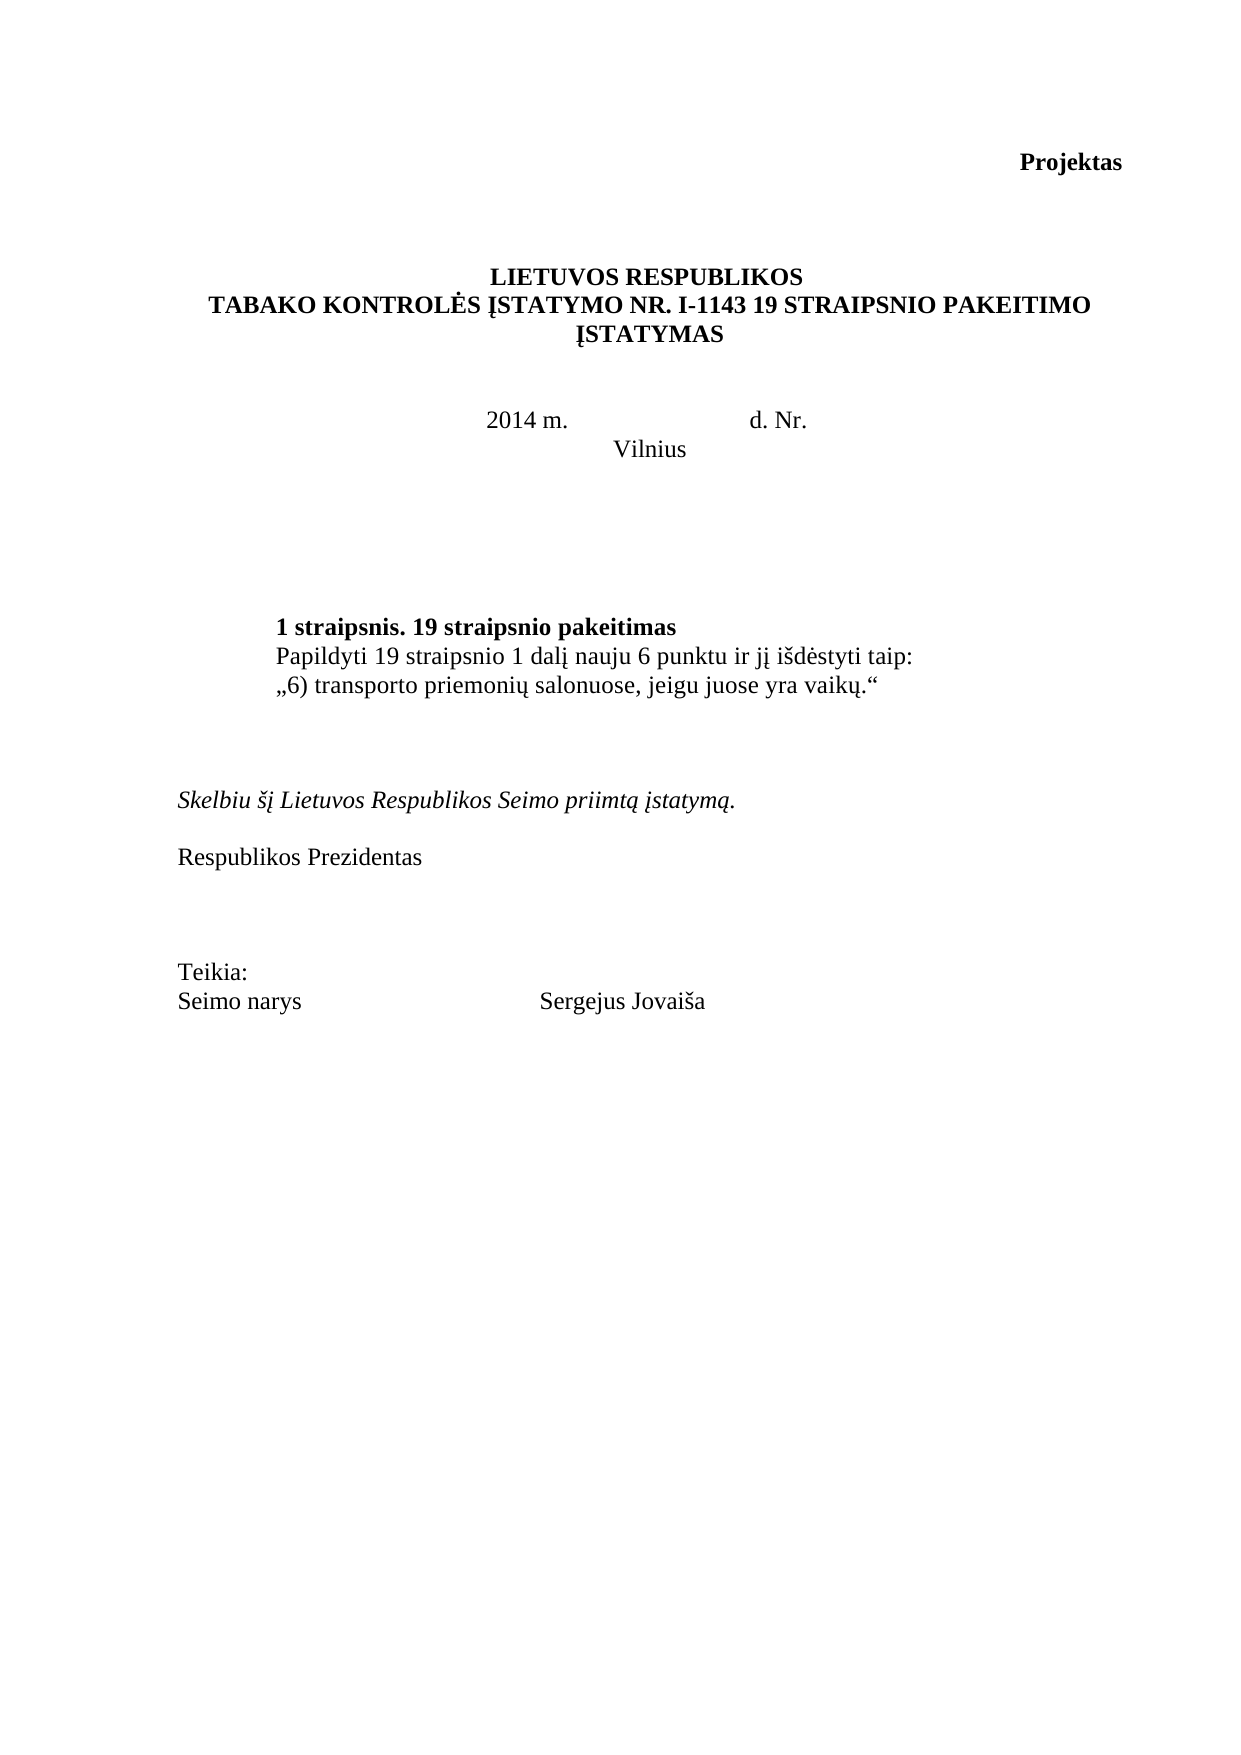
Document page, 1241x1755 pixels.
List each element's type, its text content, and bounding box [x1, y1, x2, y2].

text 2014 m. d. Nr. Vilnius [177, 406, 1122, 463]
text ĮSTATYMAS [177, 319, 1122, 348]
text Papildyti 19 straipsnio 1 dalį nauju 6 punktu ir jį išdėstyti taip: [201, 641, 1158, 670]
text TABAKO KONTROLĖS ĮSTATYMO nr. I-1143 19 STRAIPSNIO PAKEITIMO [177, 291, 1122, 319]
text Skelbiu šį Lietuvos Respublikos Seimo priimtą įstatymą. [177, 785, 1181, 813]
text LIETUVOS RESPUBLIKOS [177, 262, 1122, 291]
text Respublikos Prezidentas [177, 842, 1181, 871]
text Seimo narys Sergejus Jovaiša [177, 986, 1181, 1015]
text 1 straipsnis. 19 straipsnio pakeitimas [201, 612, 1158, 641]
text Projektas [177, 147, 1122, 176]
text Teikia: [177, 957, 1181, 986]
text „6) transporto priemonių salonuose, jeigu juose yra vaikų.“ [201, 670, 1158, 698]
